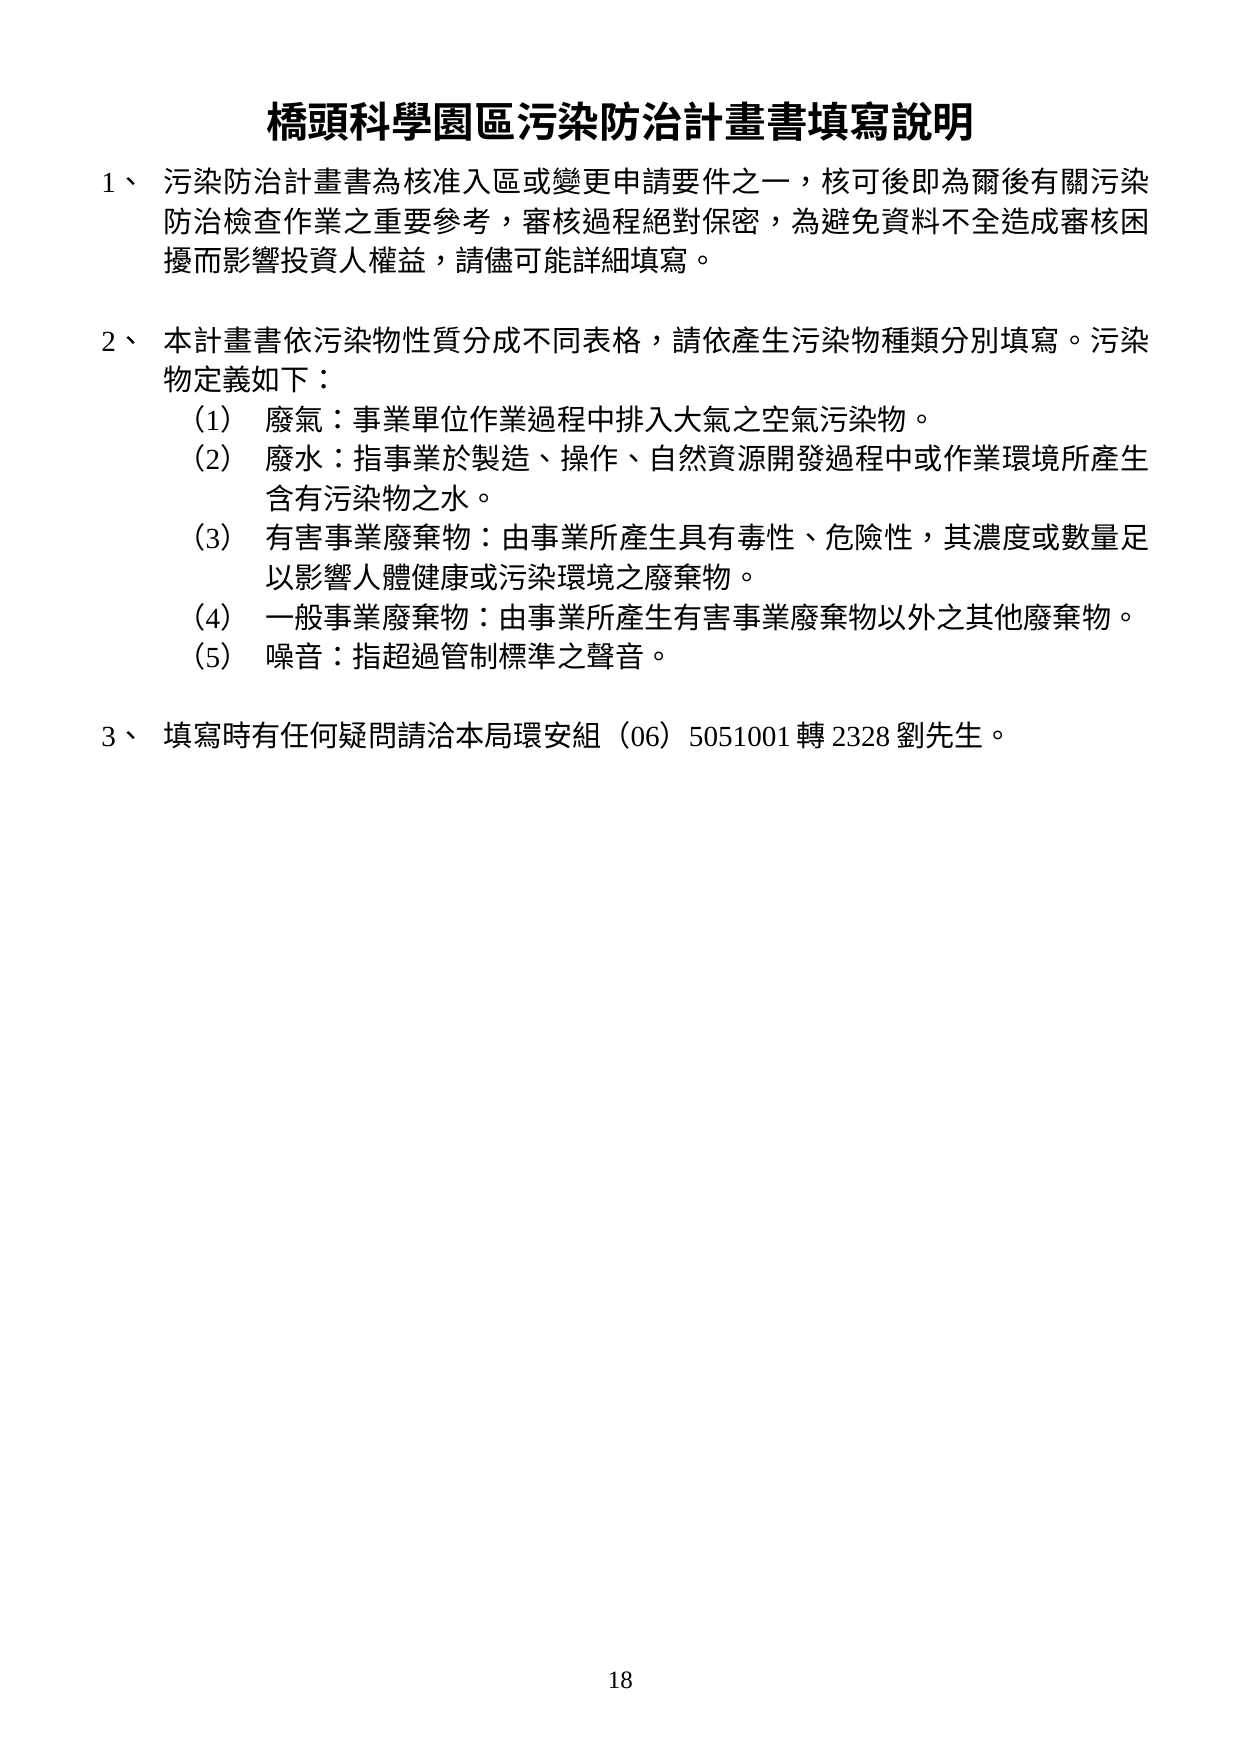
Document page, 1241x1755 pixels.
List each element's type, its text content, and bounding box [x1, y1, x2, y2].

list 廢水：指事業於製造、操作、自然資源開發過程中或作業環境所產生含有污染物之水。 [176, 438, 1152, 517]
list 一般事業廢棄物：由事業所產生有害事業廢棄物以外之其他廢棄物。 [176, 596, 1152, 636]
list 污染防治計畫書為核准入區或變更申請要件之一，核可後即為爾後有關污染防治檢查作業之重要參考，審核過程絕對保密，為避免資料不全造成審核困擾而影響投資人權益，請儘可能詳細填寫。 [101, 161, 1152, 280]
list 廢氣：事業單位作業過程中排入大氣之空氣污染物。 [176, 398, 1152, 438]
list 有害事業廢棄物：由事業所產生具有毒性、危險性，其濃度或數量足以影響人體健康或污染環境之廢棄物。 [176, 517, 1152, 596]
list 噪音：指超過管制標準之聲音。 [176, 636, 1152, 676]
list 填寫時有任何疑問請洽本局環安組（06）5051001轉2328劉先生。 [101, 715, 1152, 755]
list 本計畫書依污染物性質分成不同表格，請依產生污染物種類分別填寫。污染物定義如下： [101, 319, 1152, 398]
text 橋頭科學園區污染防治計畫書填寫說明 [89, 89, 1152, 149]
